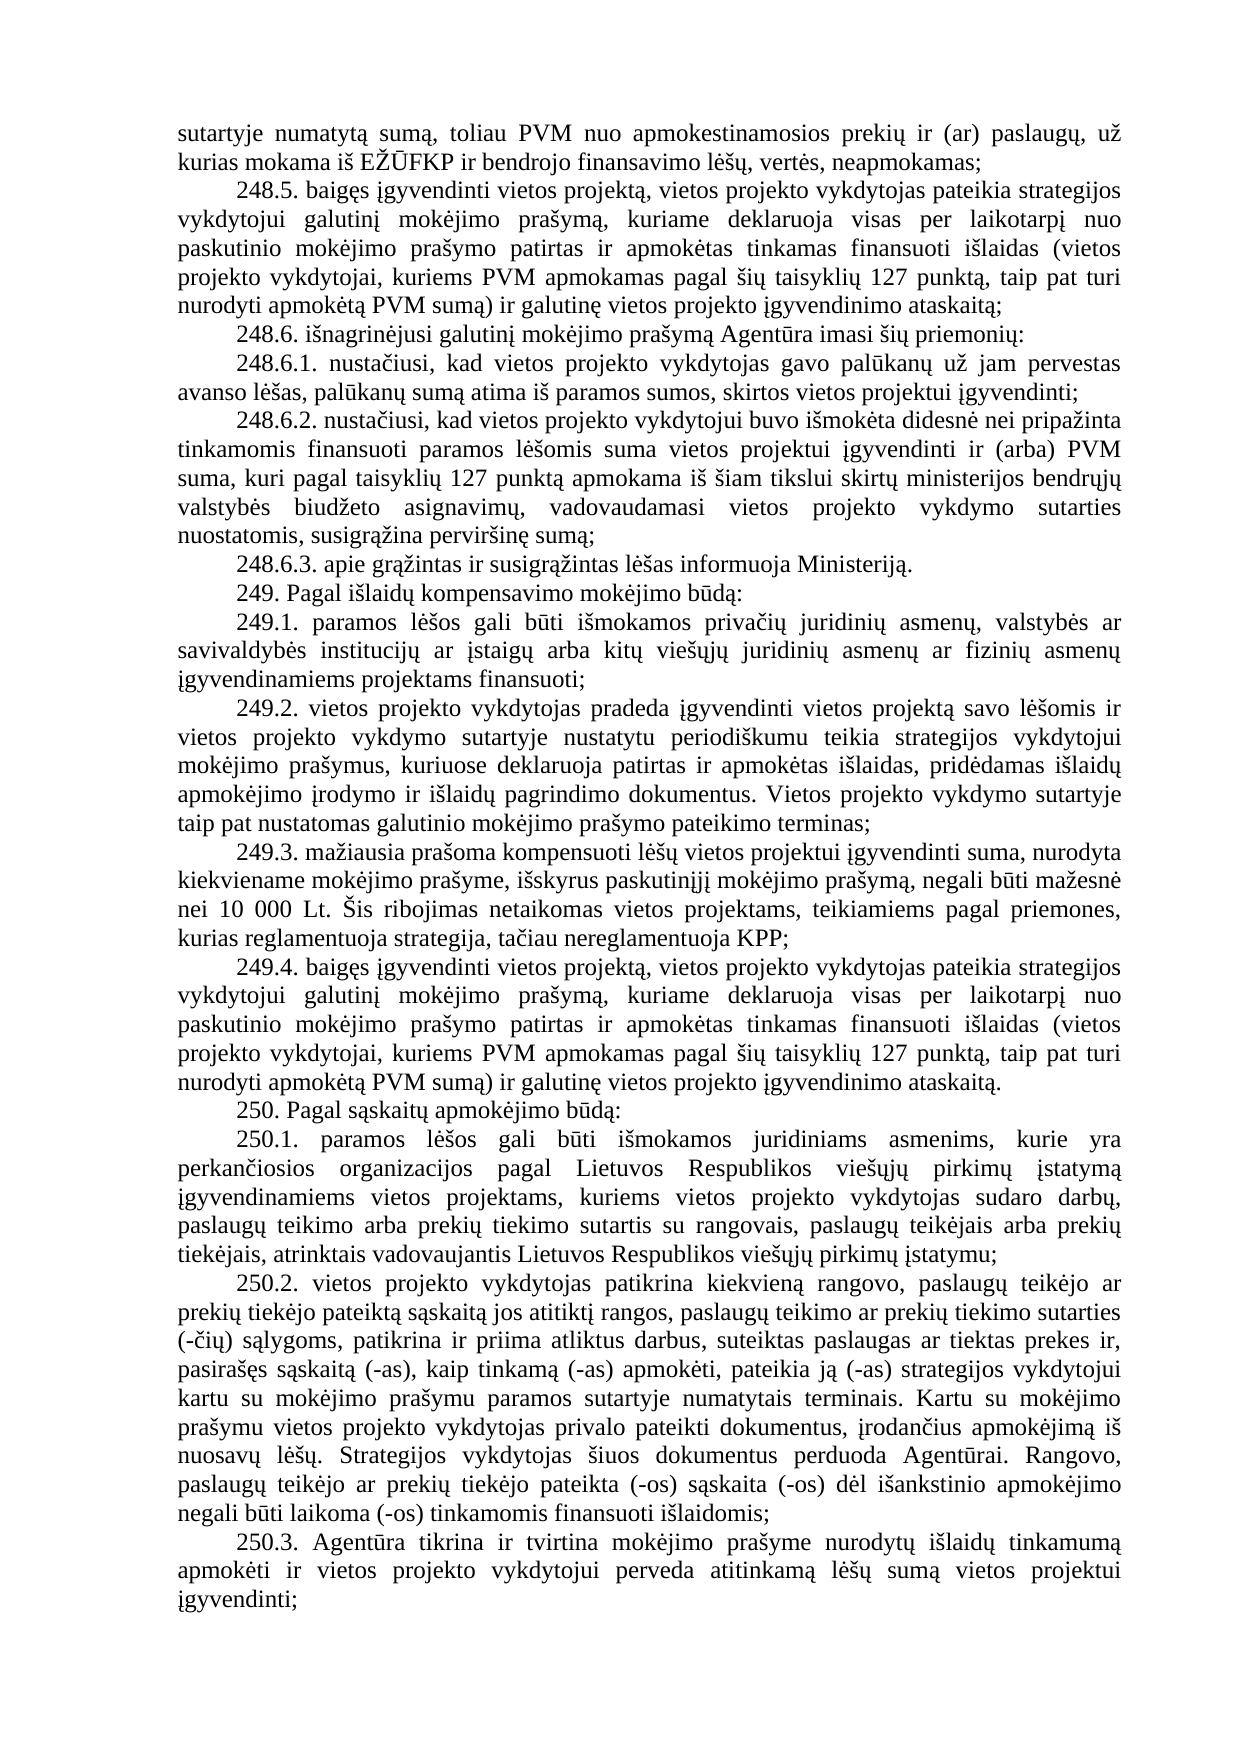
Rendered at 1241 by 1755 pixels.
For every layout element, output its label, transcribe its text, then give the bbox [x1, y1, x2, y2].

text 250. Pagal sąskaitų apmokėjimo būdą: [177, 1096, 1122, 1124]
text 249.4. baigęs įgyvendinti vietos projektą, vietos projekto vykdytojas pateikia strategijos vykdytojui galutinį mokėjimo prašymą, kuriame deklaruoja visas per laikotarpį nuo paskutinio mokėjimo prašymo patirtas ir apmokėtas tinkamas finansuoti išlaidas (vietos projekto vykdytojai, kuriems PVM apmokamas pagal šių taisyklių 127 punktą, taip pat turi nurodyti apmokėtą PVM sumą) ir galutinę vietos projekto įgyvendinimo ataskaitą. [177, 952, 1122, 1096]
text 248.6.1. nustačiusi, kad vietos projekto vykdytojas gavo palūkanų už jam pervestas avanso lėšas, palūkanų sumą atima iš paramos sumos, skirtos vietos projektui įgyvendinti; [177, 348, 1122, 406]
text 250.2. vietos projekto vykdytojas patikrina kiekvieną rangovo, paslaugų teikėjo ar prekių tiekėjo pateiktą sąskaitą jos atitiktį rangos, paslaugų teikimo ar prekių tiekimo sutarties (-čių) sąlygoms, patikrina ir priima atliktus darbus, suteiktas paslaugas ar tiektas prekes ir, pasirašęs sąskaitą (-as), kaip tinkamą (-as) apmokėti, pateikia ją (-as) strategijos vykdytojui kartu su mokėjimo prašymu paramos sutartyje numatytais terminais. Kartu su mokėjimo prašymu vietos projekto vykdytojas privalo pateikti dokumentus, įrodančius apmokėjimą iš nuosavų lėšų. Strategijos vykdytojas šiuos dokumentus perduoda Agentūrai. Rangovo, paslaugų teikėjo ar prekių tiekėjo pateikta (-os) sąskaita (-os) dėl išankstinio apmokėjimo negali būti laikoma (-os) tinkamomis finansuoti išlaidomis; [177, 1268, 1122, 1527]
text 248.6.2. nustačiusi, kad vietos projekto vykdytojui buvo išmokėta didesnė nei pripažinta tinkamomis finansuoti paramos lėšomis suma vietos projektui įgyvendinti ir (arba) PVM suma, kuri pagal taisyklių 127 punktą apmokama iš šiam tikslui skirtų ministerijos bendrųjų valstybės biudžeto asignavimų, vadovaudamasi vietos projekto vykdymo sutarties nuostatomis, susigrąžina perviršinę sumą; [177, 406, 1122, 549]
text sutartyje numatytą sumą, toliau PVM nuo apmokestinamosios prekių ir (ar) paslaugų, už kurias mokama iš EŽŪFKP ir bendrojo finansavimo lėšų, vertės, neapmokamas; [177, 118, 1122, 176]
text 249.1. paramos lėšos gali būti išmokamos privačių juridinių asmenų, valstybės ar savivaldybės institucijų ar įstaigų arba kitų viešųjų juridinių asmenų ar fizinių asmenų įgyvendinamiems projektams finansuoti; [177, 607, 1122, 693]
text 250.3. Agentūra tikrina ir tvirtina mokėjimo prašyme nurodytų išlaidų tinkamumą apmokėti ir vietos projekto vykdytojui perveda atitinkamą lėšų sumą vietos projektui įgyvendinti; [177, 1527, 1122, 1613]
text 248.5. baigęs įgyvendinti vietos projektą, vietos projekto vykdytojas pateikia strategijos vykdytojui galutinį mokėjimo prašymą, kuriame deklaruoja visas per laikotarpį nuo paskutinio mokėjimo prašymo patirtas ir apmokėtas tinkamas finansuoti išlaidas (vietos projekto vykdytojai, kuriems PVM apmokamas pagal šių taisyklių 127 punktą, taip pat turi nurodyti apmokėtą PVM sumą) ir galutinę vietos projekto įgyvendinimo ataskaitą; [177, 176, 1122, 319]
text 248.6. išnagrinėjusi galutinį mokėjimo prašymą Agentūra imasi šių priemonių: [177, 319, 1122, 348]
text 248.6.3. apie grąžintas ir susigrąžintas lėšas informuoja Ministeriją. [177, 549, 1122, 578]
text 249. Pagal išlaidų kompensavimo mokėjimo būdą: [177, 578, 1122, 607]
text 249.2. vietos projekto vykdytojas pradeda įgyvendinti vietos projektą savo lėšomis ir vietos projekto vykdymo sutartyje nustatytu periodiškumu teikia strategijos vykdytojui mokėjimo prašymus, kuriuose deklaruoja patirtas ir apmokėtas išlaidas, pridėdamas išlaidų apmokėjimo įrodymo ir išlaidų pagrindimo dokumentus. Vietos projekto vykdymo sutartyje taip pat nustatomas galutinio mokėjimo prašymo pateikimo terminas; [177, 693, 1122, 837]
text 250.1. paramos lėšos gali būti išmokamos juridiniams asmenims, kurie yra perkančiosios organizacijos pagal Lietuvos Respublikos viešųjų pirkimų įstatymą įgyvendinamiems vietos projektams, kuriems vietos projekto vykdytojas sudaro darbų, paslaugų teikimo arba prekių tiekimo sutartis su rangovais, paslaugų teikėjais arba prekių tiekėjais, atrinktais vadovaujantis Lietuvos Respublikos viešųjų pirkimų įstatymu; [177, 1124, 1122, 1268]
text 249.3. mažiausia prašoma kompensuoti lėšų vietos projektui įgyvendinti suma, nurodyta kiekviename mokėjimo prašyme, išskyrus paskutinįjį mokėjimo prašymą, negali būti mažesnė nei 10 000 Lt. Šis ribojimas netaikomas vietos projektams, teikiamiems pagal priemones, kurias reglamentuoja strategija, tačiau nereglamentuoja KPP; [177, 837, 1122, 952]
